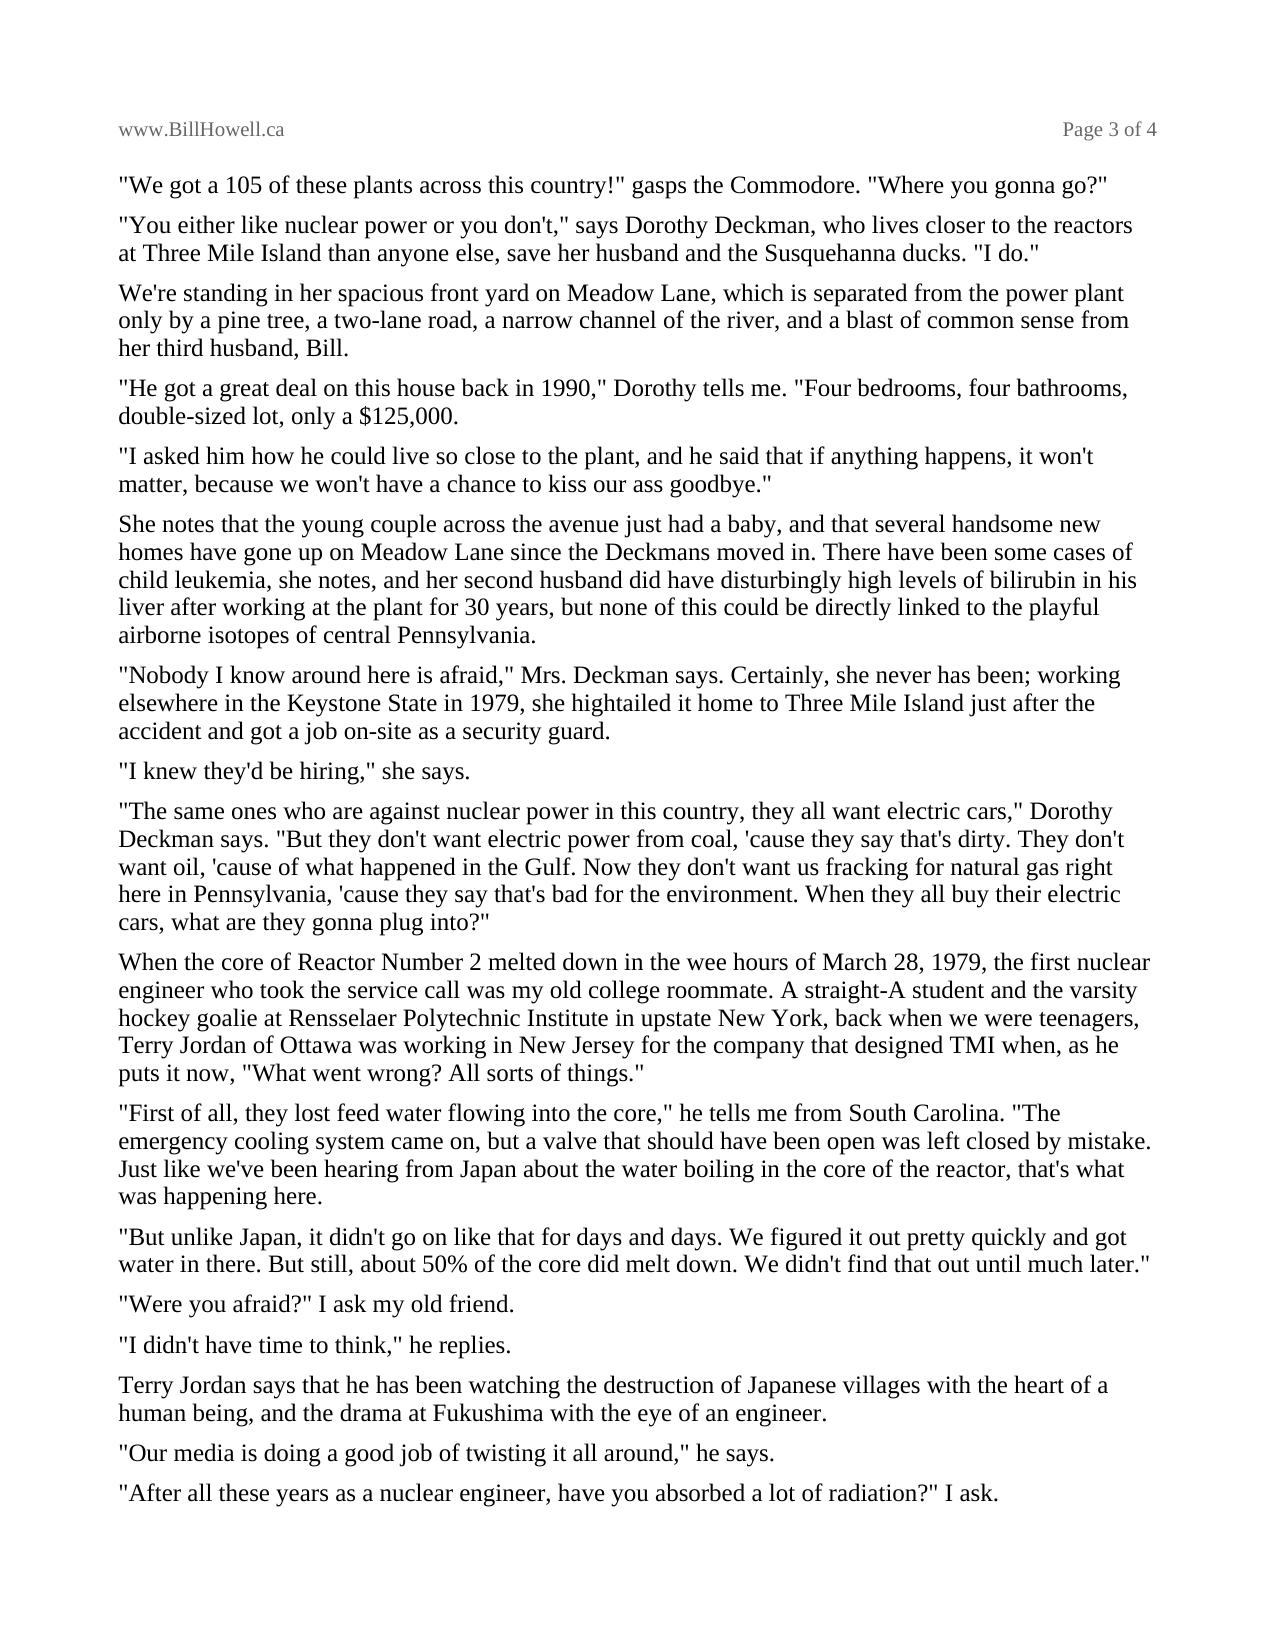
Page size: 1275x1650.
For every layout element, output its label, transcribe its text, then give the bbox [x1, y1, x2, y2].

text "You either like nuclear power or you don't," says Dorothy Deckman, who lives closer to the reactors at Three Mile Island than anyone else, save her husband and the Susquehanna ducks. "I do." [118, 211, 1157, 266]
text "I didn't have time to think," he replies. [118, 1331, 1157, 1358]
text "He got a great deal on this house back in 1990," Dorothy tells me. "Four bedrooms, four bathrooms, double-sized lot, only a $125,000. [118, 374, 1157, 430]
text "But unlike Japan, it didn't go on like that for days and days. We figured it out pretty quickly and got water in there. But still, about 50% of the core did melt down. We didn't find that out until much later." [118, 1223, 1157, 1278]
text "I knew they'd be hiring," she says. [118, 757, 1157, 785]
text "Our media is doing a good job of twisting it all around," he says. [118, 1439, 1157, 1467]
text She notes that the young couple across the avenue just had a baby, and that several handsome new homes have gone up on Meadow Lane since the Deckmans moved in. There have been some cases of child leukemia, she notes, and her second husband did have disturbingly high levels of bilirubin in his liver after working at the plant for 30 years, but none of this could be directly linked to the playful airborne isotopes of central Pennsylvania. [118, 510, 1157, 649]
text "I asked him how he could live so close to the plant, and he said that if anything happens, it won't matter, because we won't have a chance to kiss our ass goodbye." [118, 442, 1157, 498]
text "The same ones who are against nuclear power in this country, they all want electric cars," Dorothy Deckman says. "But they don't want electric power from coal, 'cause they say that's dirty. They don't want oil, 'cause of what happened in the Gulf. Now they don't want us fracking for natural gas right here in Pennsylvania, 'cause they say that's bad for the environment. When they all buy their electric cars, what are they gonna plug into?" [118, 797, 1157, 936]
text Terry Jordan says that he has been watching the destruction of Japanese villages with the heart of a human being, and the drama at Fukushima with the eye of an engineer. [118, 1371, 1157, 1426]
text "First of all, they lost feed water flowing into the core," he tells me from South Carolina. "The emergency cooling system came on, but a valve that should have been open was left closed by mistake. Just like we've been hearing from Japan about the water boiling in the core of the reactor, that's what was happening here. [118, 1099, 1157, 1210]
text We're standing in her spacious front yard on Meadow Lane, which is separated from the power plant only by a pine tree, a two-lane road, a narrow channel of the river, and a blast of common sense from her third husband, Bill. [118, 279, 1157, 362]
text "After all these years as a nuclear engineer, have you absorbed a lot of radiation?" I ask. [118, 1479, 1157, 1507]
text "Were you afraid?" I ask my old friend. [118, 1291, 1157, 1318]
text "Nobody I know around here is afraid," Mrs. Deckman says. Certainly, she never has been; working elsewhere in the Keystone State in 1979, she hightailed it home to Three Mile Island just after the accident and got a job on-site as a security guard. [118, 661, 1157, 744]
text "We got a 105 of these plants across this country!" gasps the Commodore. "Where you gonna go?" [118, 171, 1157, 198]
text When the core of Reactor Number 2 melted down in the wee hours of March 28, 1979, the first nuclear engineer who took the service call was my old college roommate. A straight-A student and the varsity hockey goalie at Rensselaer Polytechnic Institute in upstate New York, back when we were teenagers, Terry Jordan of Ottawa was working in New Jersey for the company that designed TMI when, as he puts it now, "What went wrong? All sorts of things." [118, 948, 1157, 1087]
